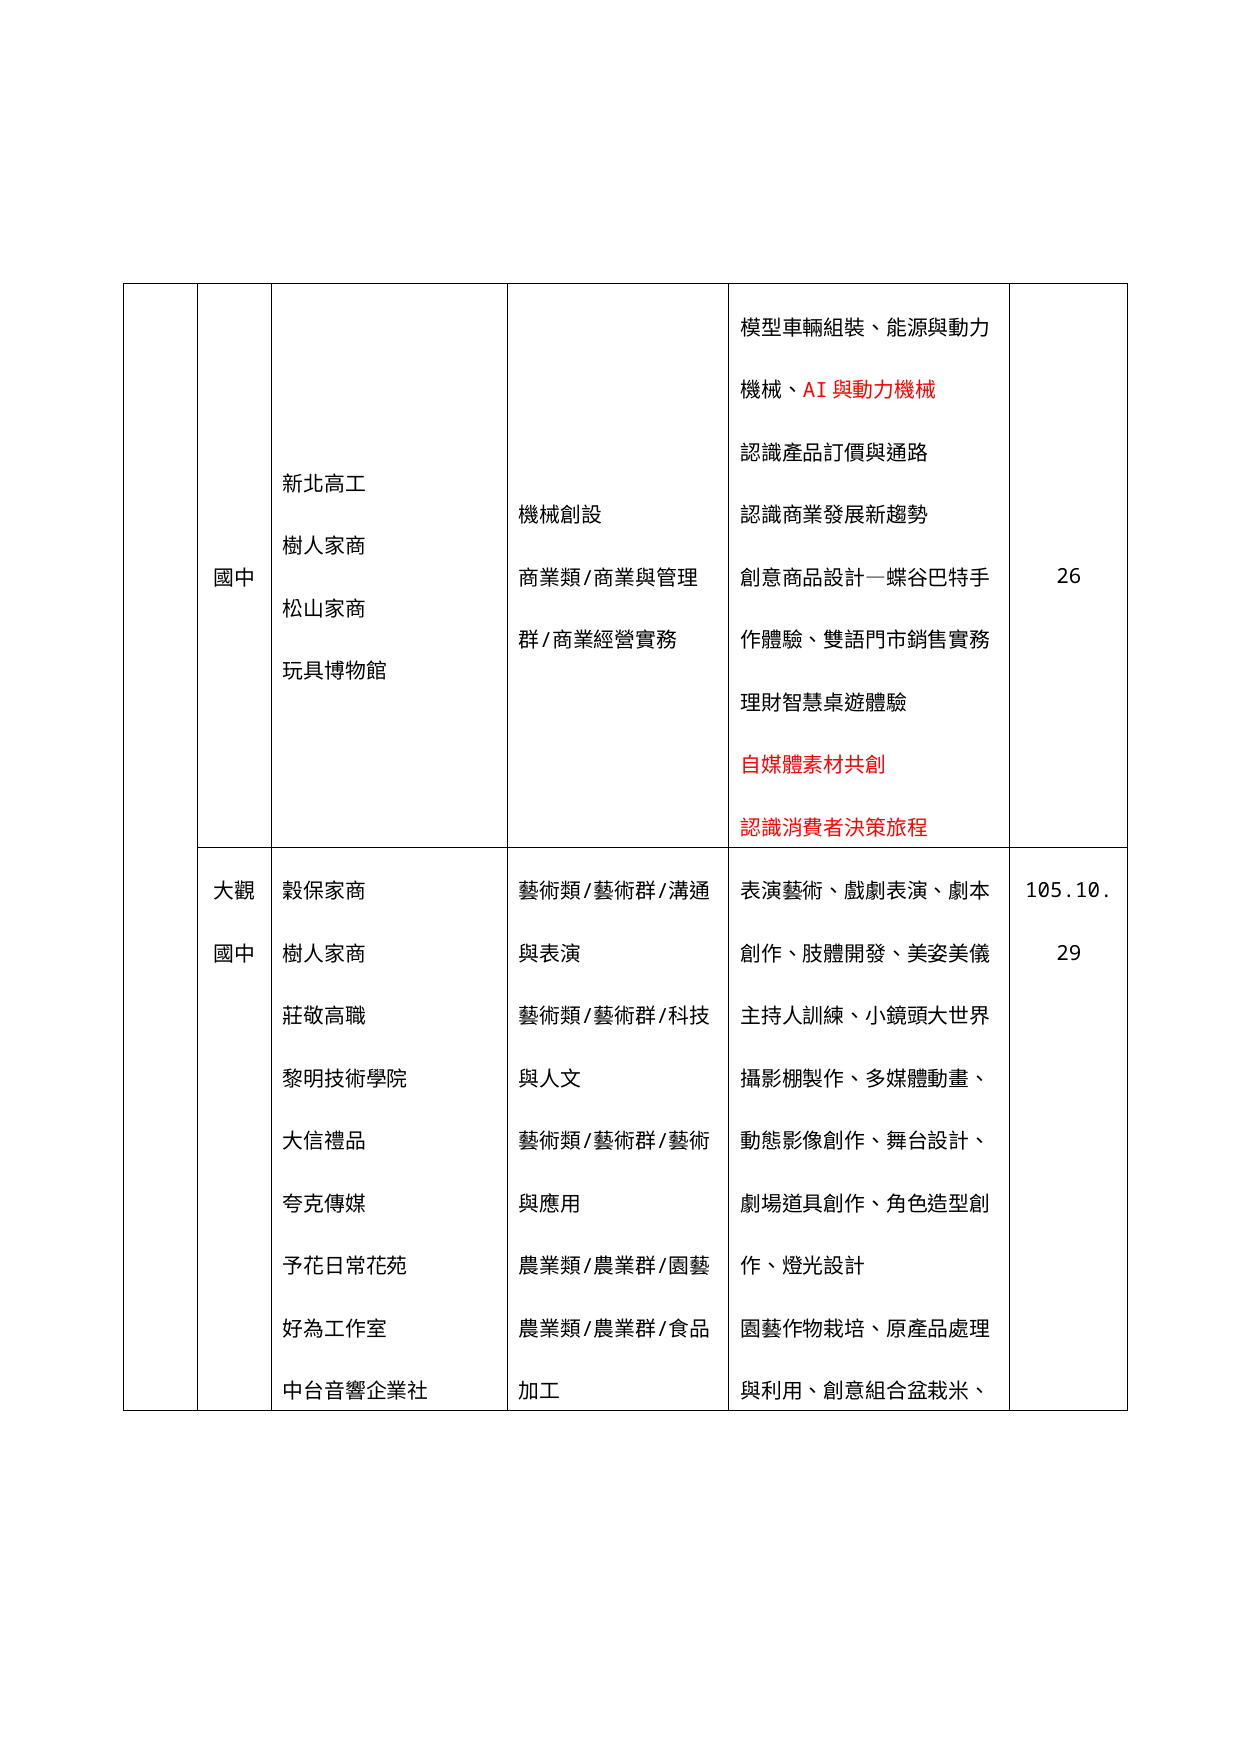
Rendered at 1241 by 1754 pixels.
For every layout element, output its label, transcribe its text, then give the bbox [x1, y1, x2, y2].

table_cell 105.10.29 [1010, 848, 1127, 1410]
table_cell 大觀國中 [198, 848, 271, 1410]
table_cell 機械創設 商業類/商業與管理群/商業經營實務 [508, 284, 728, 847]
table_cell 模型車輛組裝、能源與動力機械、AI與動力機械 認識產品訂價與通路 認識商業發展新趨勢 創意商品設計—蝶谷巴特手作體驗、雙語門市銷售實務 理財智慧桌遊體驗 自媒體素材共創 認識消費者決策旅程 [729, 284, 1009, 847]
table_cell 新北高工 樹人家商 松山家商 玩具博物館 [272, 284, 507, 847]
table_cell 表演藝術、戲劇表演、劇本創作、肢體開發、美姿美儀主持人訓練、小鏡頭大世界攝影棚製作、多媒體動畫、動態影像創作、舞台設計、劇場道具創作、角色造型創作、燈光設計 園藝作物栽培、原產品處理與利用、創意組合盆栽米、 [729, 848, 1009, 1410]
table_cell 穀保家商 樹人家商 莊敬高職 黎明技術學院 大信禮品 夸克傳媒 予花日常花苑 好為工作室 中台音響企業社 [272, 848, 507, 1410]
table_cell [124, 284, 197, 1410]
table_cell 藝術類/藝術群/溝通與表演 藝術類/藝術群/科技與人文 藝術類/藝術群/藝術與應用 農業類/農業群/園藝 農業類/農業群/食品加工 [508, 848, 728, 1410]
table_cell 26 [1010, 284, 1127, 847]
table_cell 國中 [198, 284, 271, 847]
